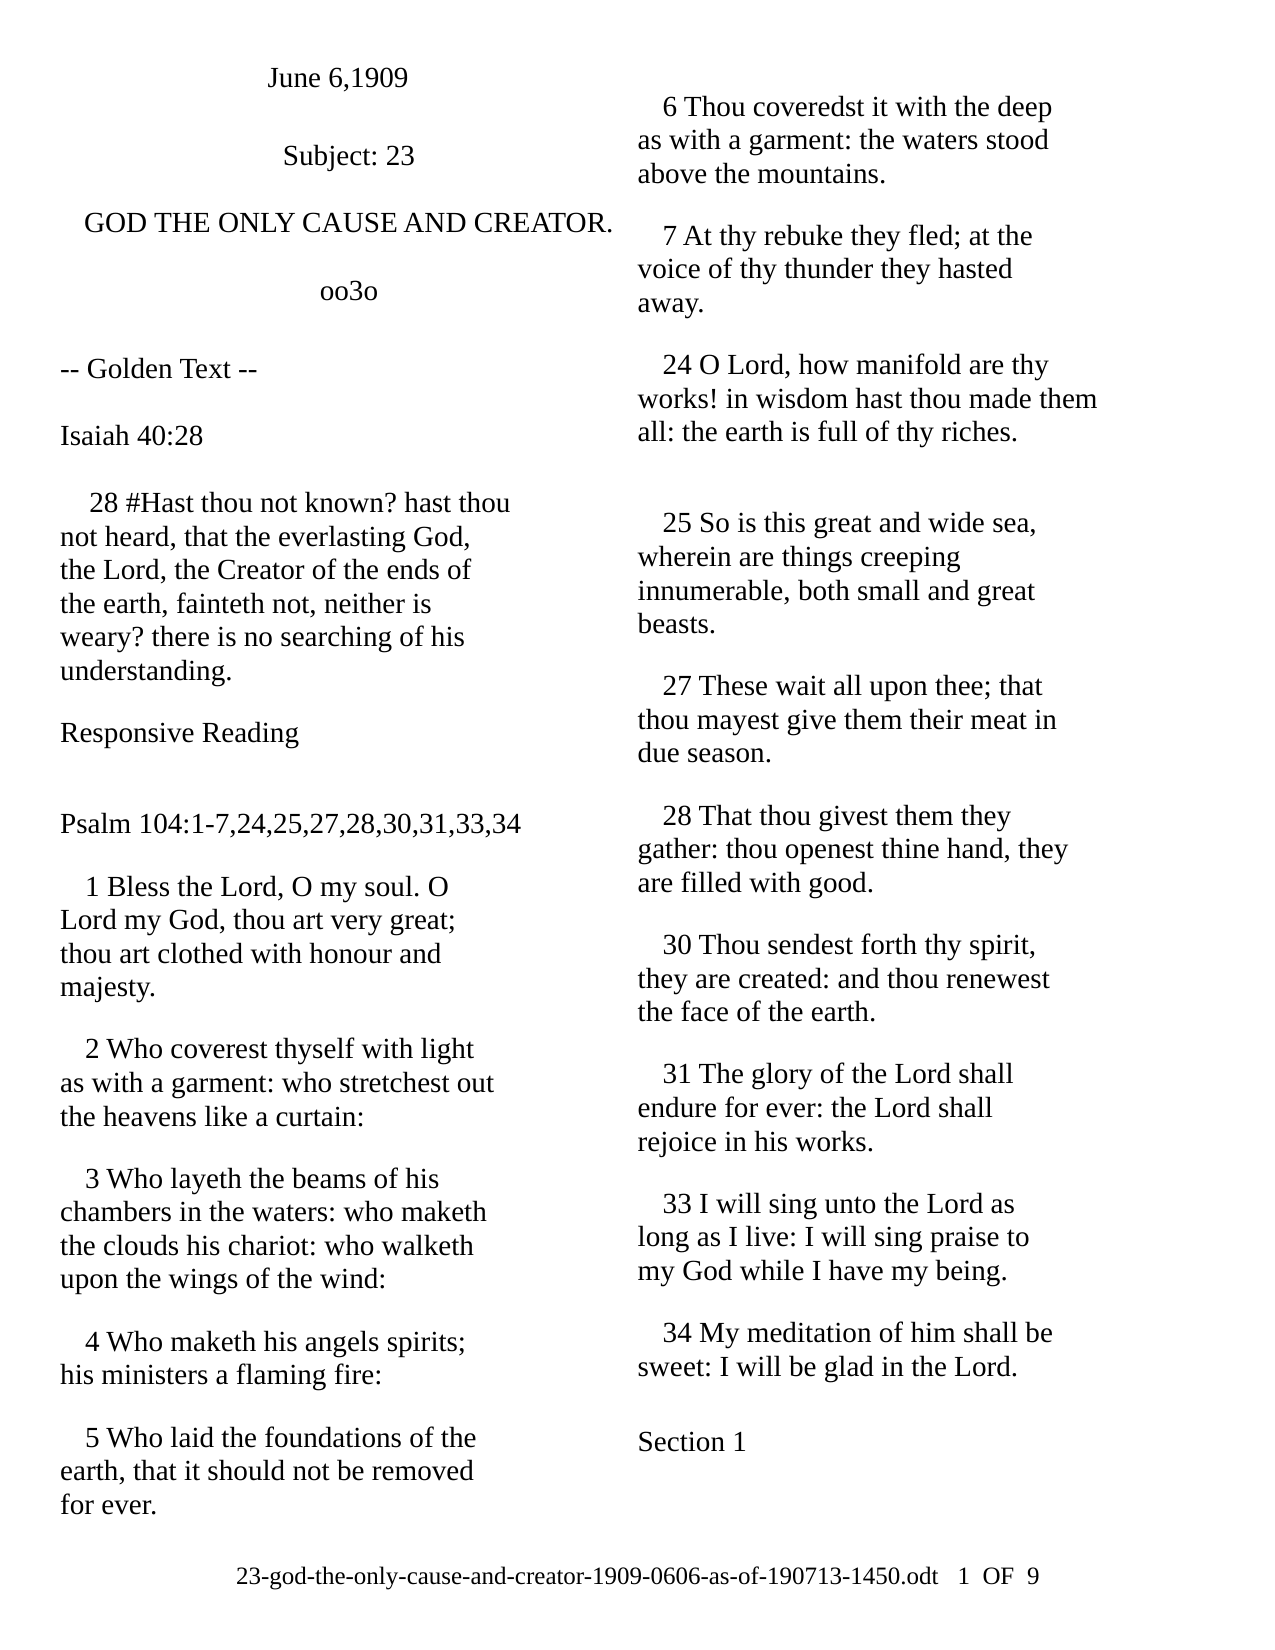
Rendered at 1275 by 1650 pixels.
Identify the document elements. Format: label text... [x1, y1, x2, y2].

text June 6,1909 [60, 60, 637, 93]
text Section 1 [637, 1424, 1215, 1457]
text -- Golden Text -- Isaiah 40:28 28 #Hast thou not known? hast thou not heard, that the everlasting God, the Lord, the Creator of the ends of the earth, fainteth not, neither is weary? there is no searching of his understanding. [60, 351, 637, 687]
text Responsive Reading [60, 715, 637, 749]
text Psalm 104:1-7,24,25,27,28,30,31,33,34 1 Bless the Lord, O my soul. O Lord my God, thou art very great; thou art clothed with honour and majesty. 2 Who coverest thyself with light as with a garment: who stretchest out the heavens like a curtain: 3 Who layeth the beams of his chambers in the waters: who maketh the clouds his chariot: who walketh upon the wings of the wind: 4 Who maketh his angels spirits; his ministers a flaming fire: 5 Who laid the foundations of the earth, that it should not be removed for ever. 6 Thou coveredst it with the deep as with a garment: the waters stood above the mountains. 7 At thy rebuke they fled; at the voice of thy thunder they hasted away. 24 O Lord, how manifold are thy works! in wisdom hast thou made them all: the earth is full of thy riches. 25 So is this great and wide sea, wherein are things creeping innumerable, both small and great beasts. 27 These wait all upon thee; that thou mayest give them their meat in due season. 28 That thou givest them they gather: thou openest thine hand, they are filled with good. 30 Thou sendest forth thy spirit, they are created: and thou renewest the face of the earth. 31 The glory of the Lord shall endure for ever: the Lord shall rejoice in his works. 33 I will sing unto the Lord as long as I live: I will sing praise to my God while I have my being. 34 My meditation of him shall be sweet: I will be glad in the Lord. [60, 60, 1215, 1520]
subtitle Subject: 23 GOD THE ONLY CAUSE AND CREATOR. oo3o [60, 138, 637, 306]
